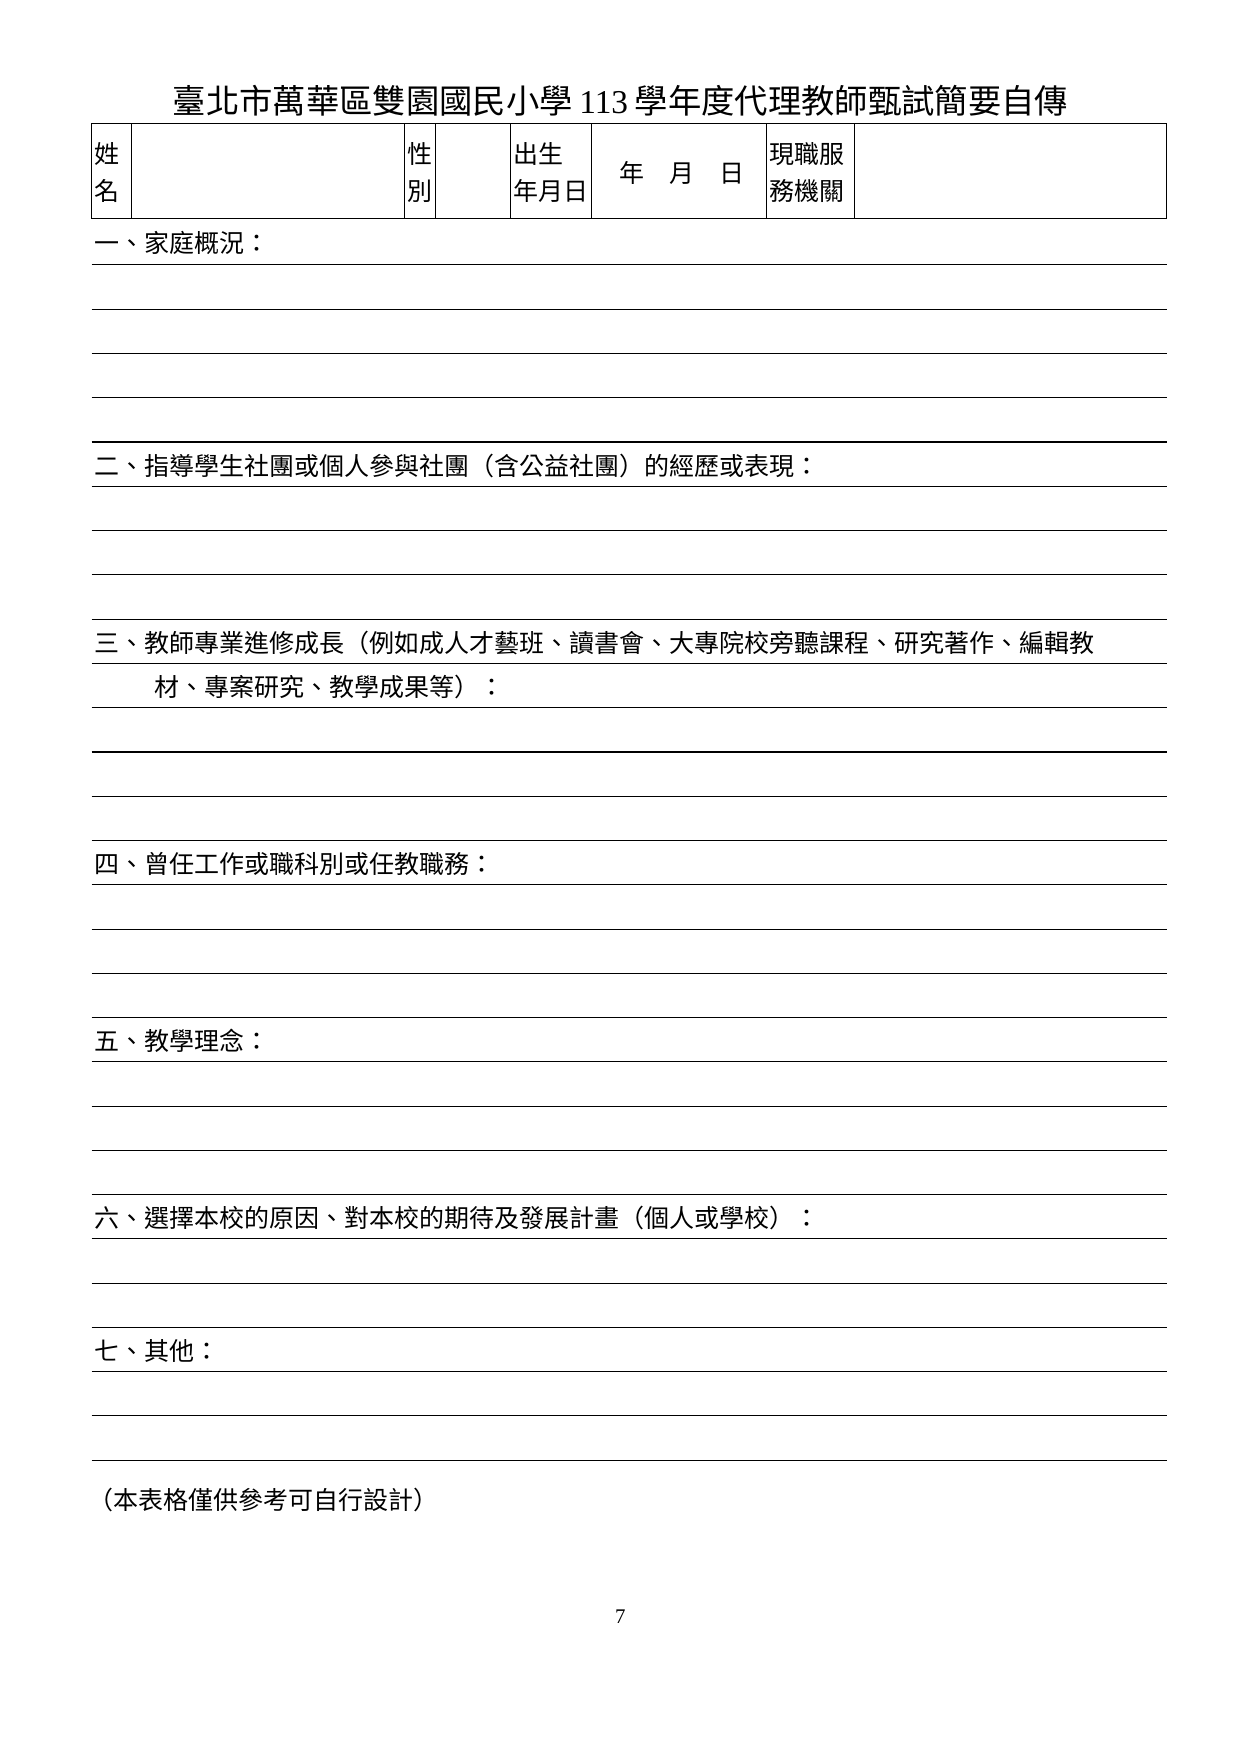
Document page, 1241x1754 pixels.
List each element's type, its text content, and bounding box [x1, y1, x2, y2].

table_cell [92, 575, 1167, 618]
table_cell 材、專案研究、教學成果等）： [92, 664, 1167, 707]
text （本表格僅供參考可自行設計） [89, 1461, 1152, 1521]
table_cell 七、其他： [92, 1328, 1167, 1371]
table_cell [92, 1239, 1167, 1283]
table_cell 三、教師專業進修成長（例如成人才藝班、讀書會、大專院校旁聽課程、研究著作、編輯教 [92, 620, 1167, 663]
table_cell 二、指導學生社團或個人參與社團（含公益社團）的經歷或表現： [92, 443, 1167, 486]
table_cell [92, 354, 1167, 397]
table_cell [92, 930, 1167, 973]
table_header 現職服務機關 [767, 124, 854, 218]
table_cell [92, 531, 1167, 574]
table_header 出生 年月日 [511, 124, 591, 218]
text 臺北市萬華區雙園國民小學113學年度代理教師甄試簡要自傳 [89, 75, 1152, 123]
table_cell [92, 487, 1167, 530]
table_cell 四、曾任工作或職科別或任教職務： [92, 841, 1167, 884]
table_header [855, 124, 1166, 218]
table_cell [92, 1062, 1167, 1106]
table_cell [92, 797, 1167, 840]
table_cell [92, 1372, 1167, 1415]
table_cell [92, 1107, 1167, 1150]
table_cell 五、教學理念： [92, 1018, 1167, 1061]
table_cell 六、選擇本校的原因、對本校的期待及發展計畫（個人或學校）： [92, 1195, 1167, 1238]
table_header [132, 124, 404, 218]
table_cell [92, 1151, 1167, 1194]
table_cell 一、家庭概況： [92, 219, 1167, 264]
table_cell [92, 708, 1167, 751]
table_cell [92, 398, 1167, 441]
table_cell [92, 1284, 1167, 1327]
table_header 年 月 日 [592, 124, 766, 218]
table_header 姓名 [92, 124, 131, 218]
table_cell [92, 885, 1167, 928]
table_cell [92, 265, 1167, 309]
table_header 性別 [405, 124, 435, 218]
table_cell [92, 974, 1167, 1017]
table_cell [92, 310, 1167, 353]
table_cell [92, 753, 1167, 796]
table_header [436, 124, 510, 218]
table_cell [92, 1416, 1167, 1460]
